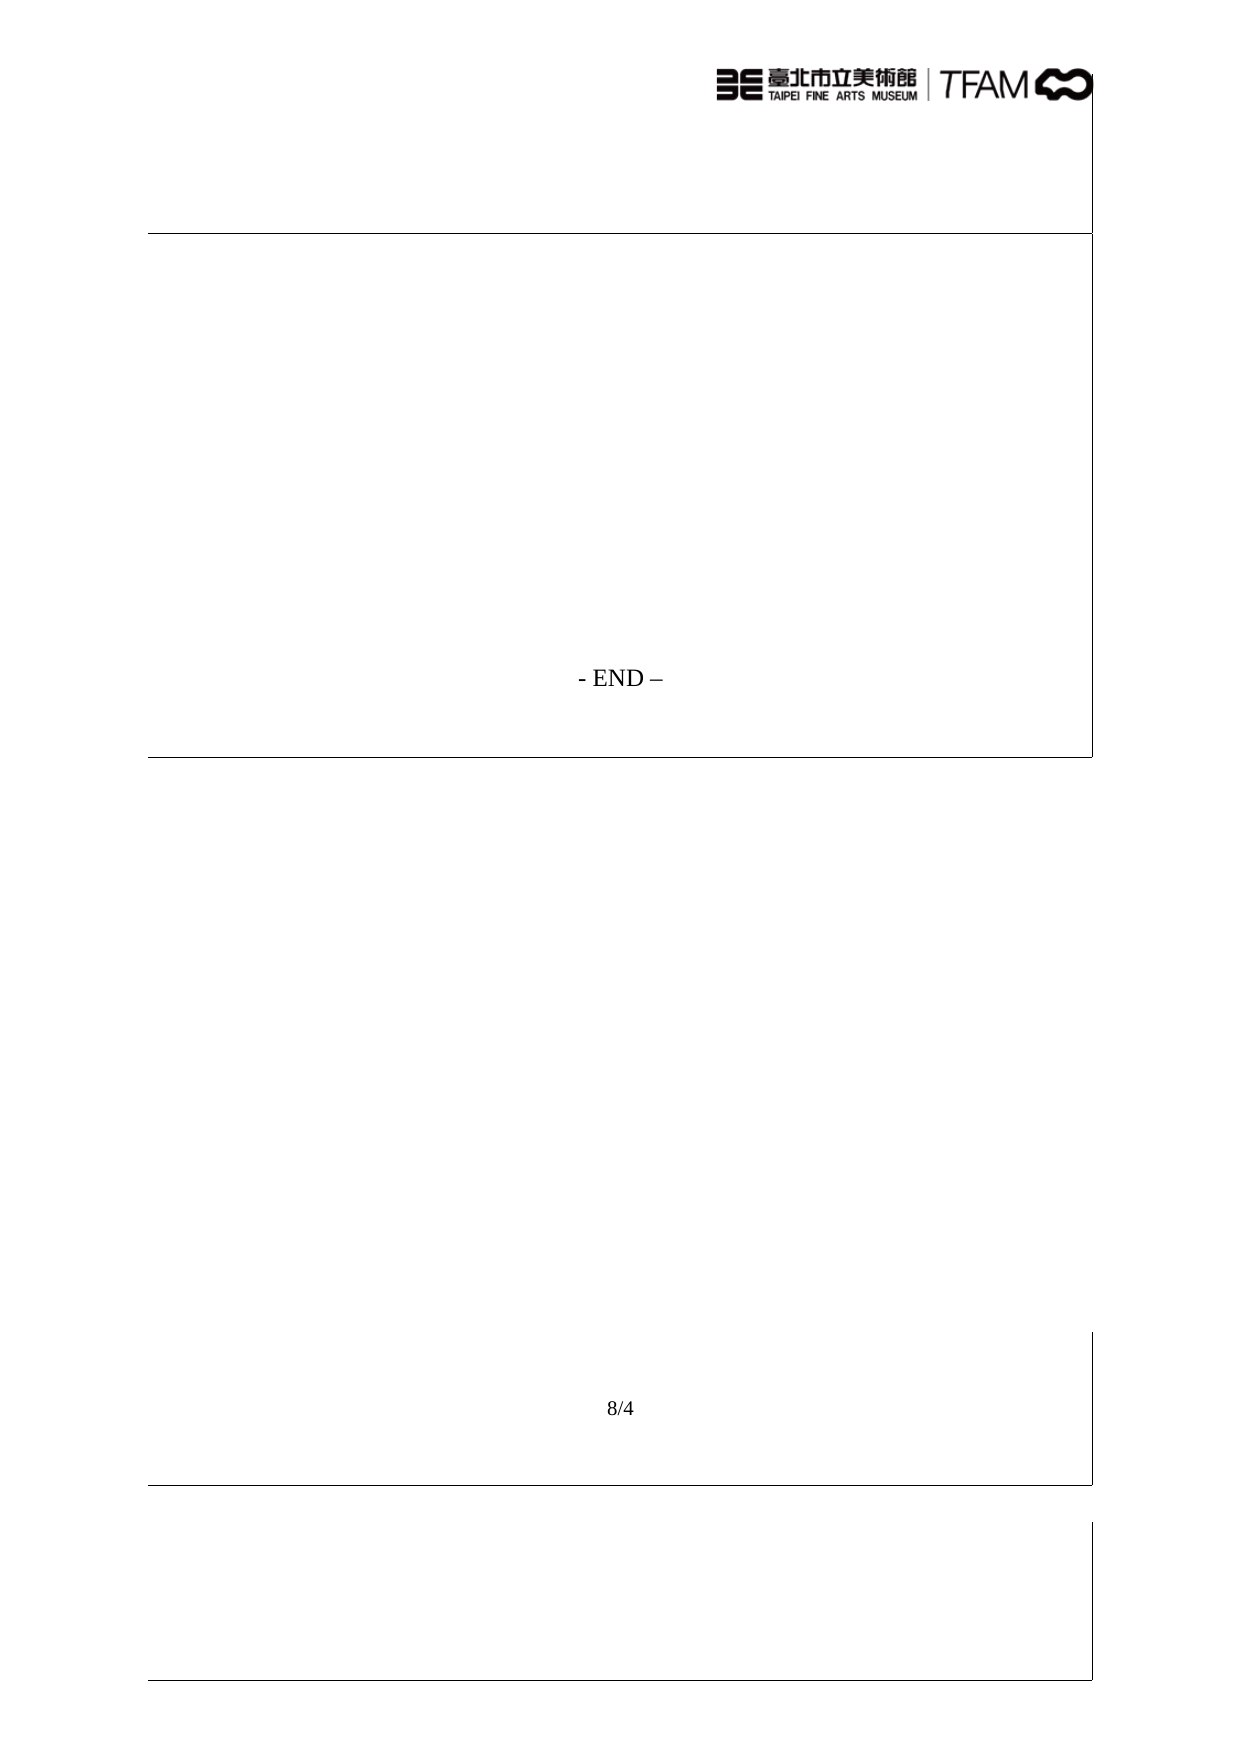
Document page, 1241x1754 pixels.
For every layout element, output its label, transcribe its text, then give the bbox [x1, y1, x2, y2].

text - END – [148, 599, 1092, 757]
